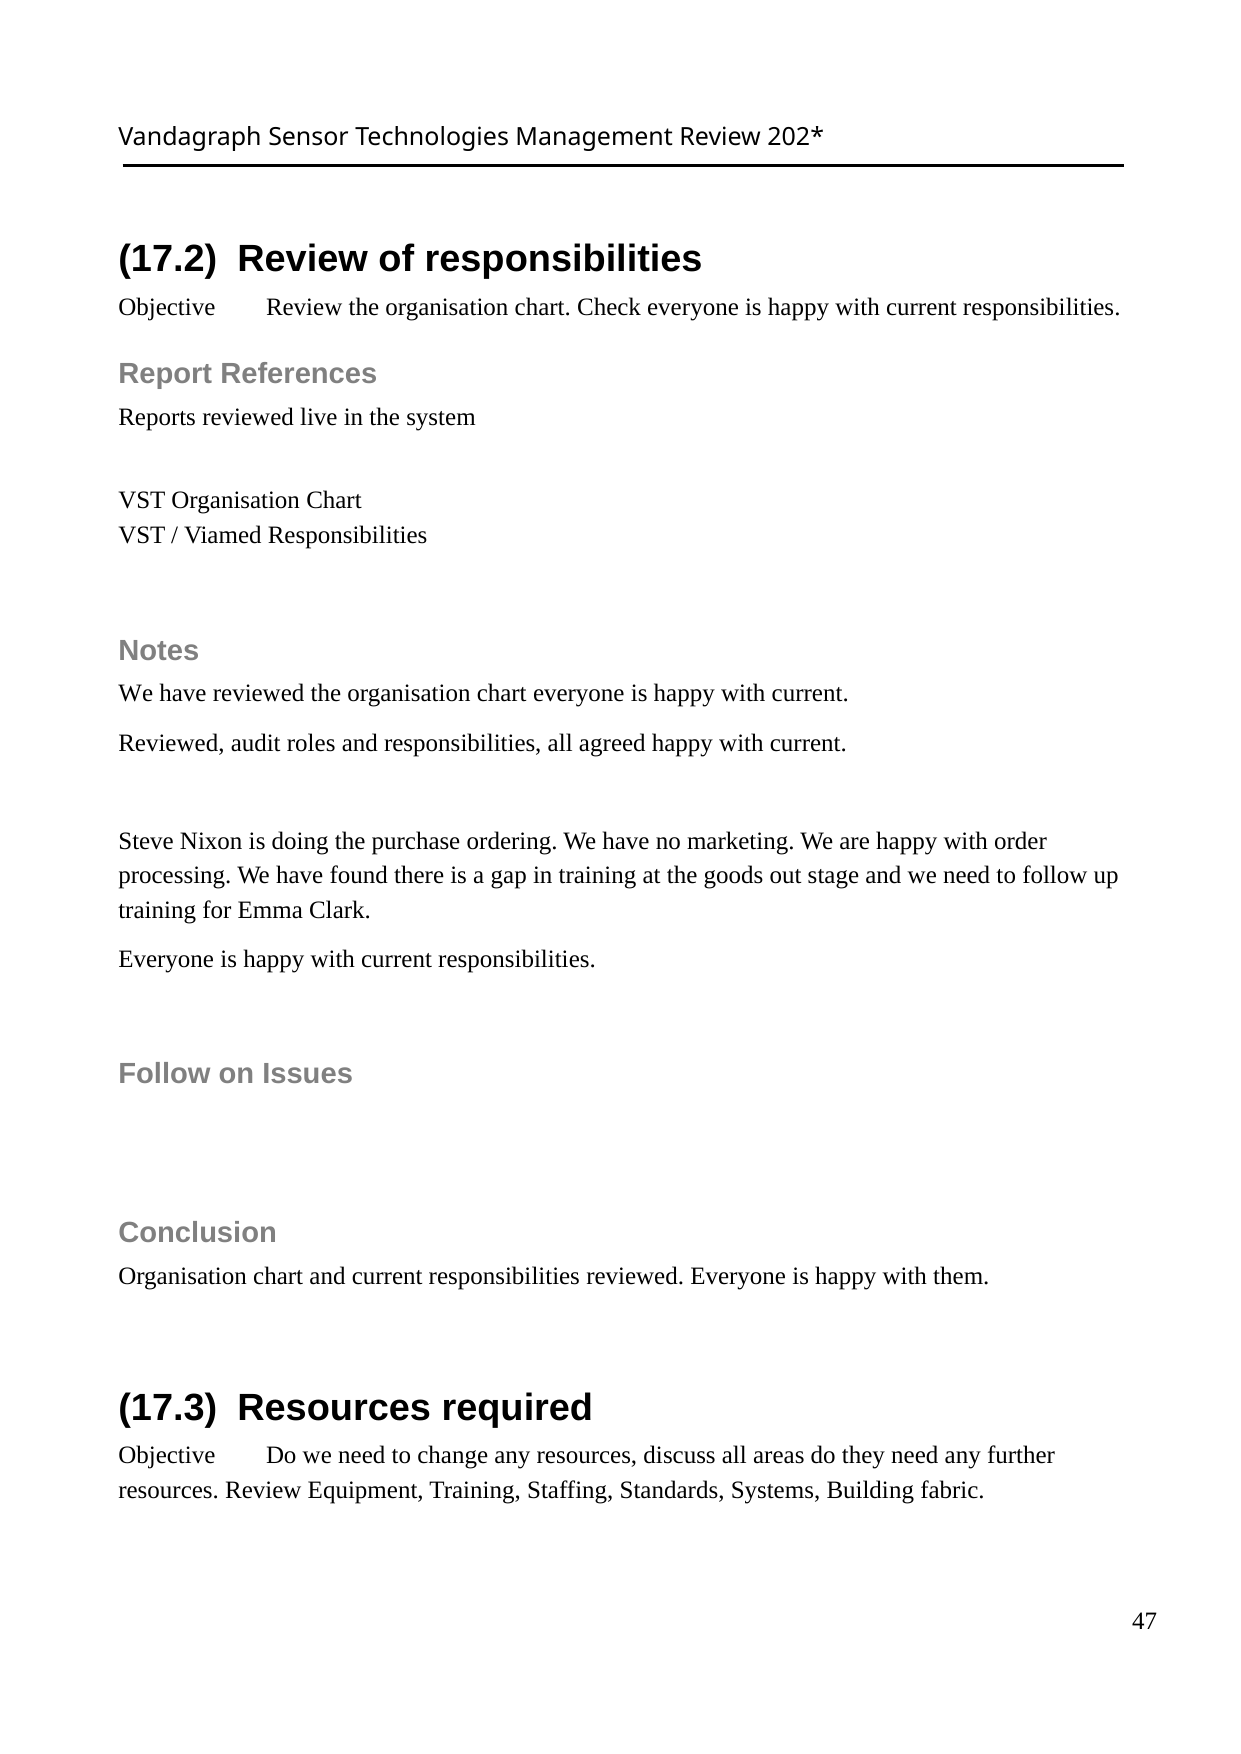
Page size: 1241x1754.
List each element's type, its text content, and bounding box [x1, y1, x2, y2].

text Objective Review the organisation chart. Check everyone is happy with current responsibilities. [118, 292, 1122, 321]
text We have reviewed the organisation chart everyone is happy with current. [118, 678, 1122, 707]
text Organisation chart and current responsibilities reviewed. Everyone is happy with them. [118, 1261, 1122, 1290]
text Objective Do we need to change any resources, discuss all areas do they need any further resources. Review Equipment, Training, Staffing, Standards, Systems, Building fabric. [118, 1441, 1122, 1504]
text VST Organisation Chart VST / Viamed Responsibilities [118, 451, 1122, 548]
text Steve Nixon is doing the purchase ordering. We have no marketing. We are happy with order processing. We have found there is a gap in training at the goods out stage and we need to follow up training for Emma Clark. [118, 826, 1122, 923]
subtitle (17.3) Resources required [118, 1384, 1122, 1428]
subtitle Conclusion [118, 1215, 1122, 1249]
subtitle Follow on Issues [118, 1056, 1122, 1090]
text Reports reviewed live in the system [118, 402, 1122, 431]
text Reviewed, audit roles and responsibilities, all agreed happy with current. [118, 728, 1122, 756]
subtitle Report References [118, 356, 1122, 389]
subtitle (17.2) Review of responsibilities [118, 236, 1122, 279]
text Everyone is happy with current responsibilities. [118, 944, 1122, 972]
subtitle Notes [118, 632, 1122, 666]
